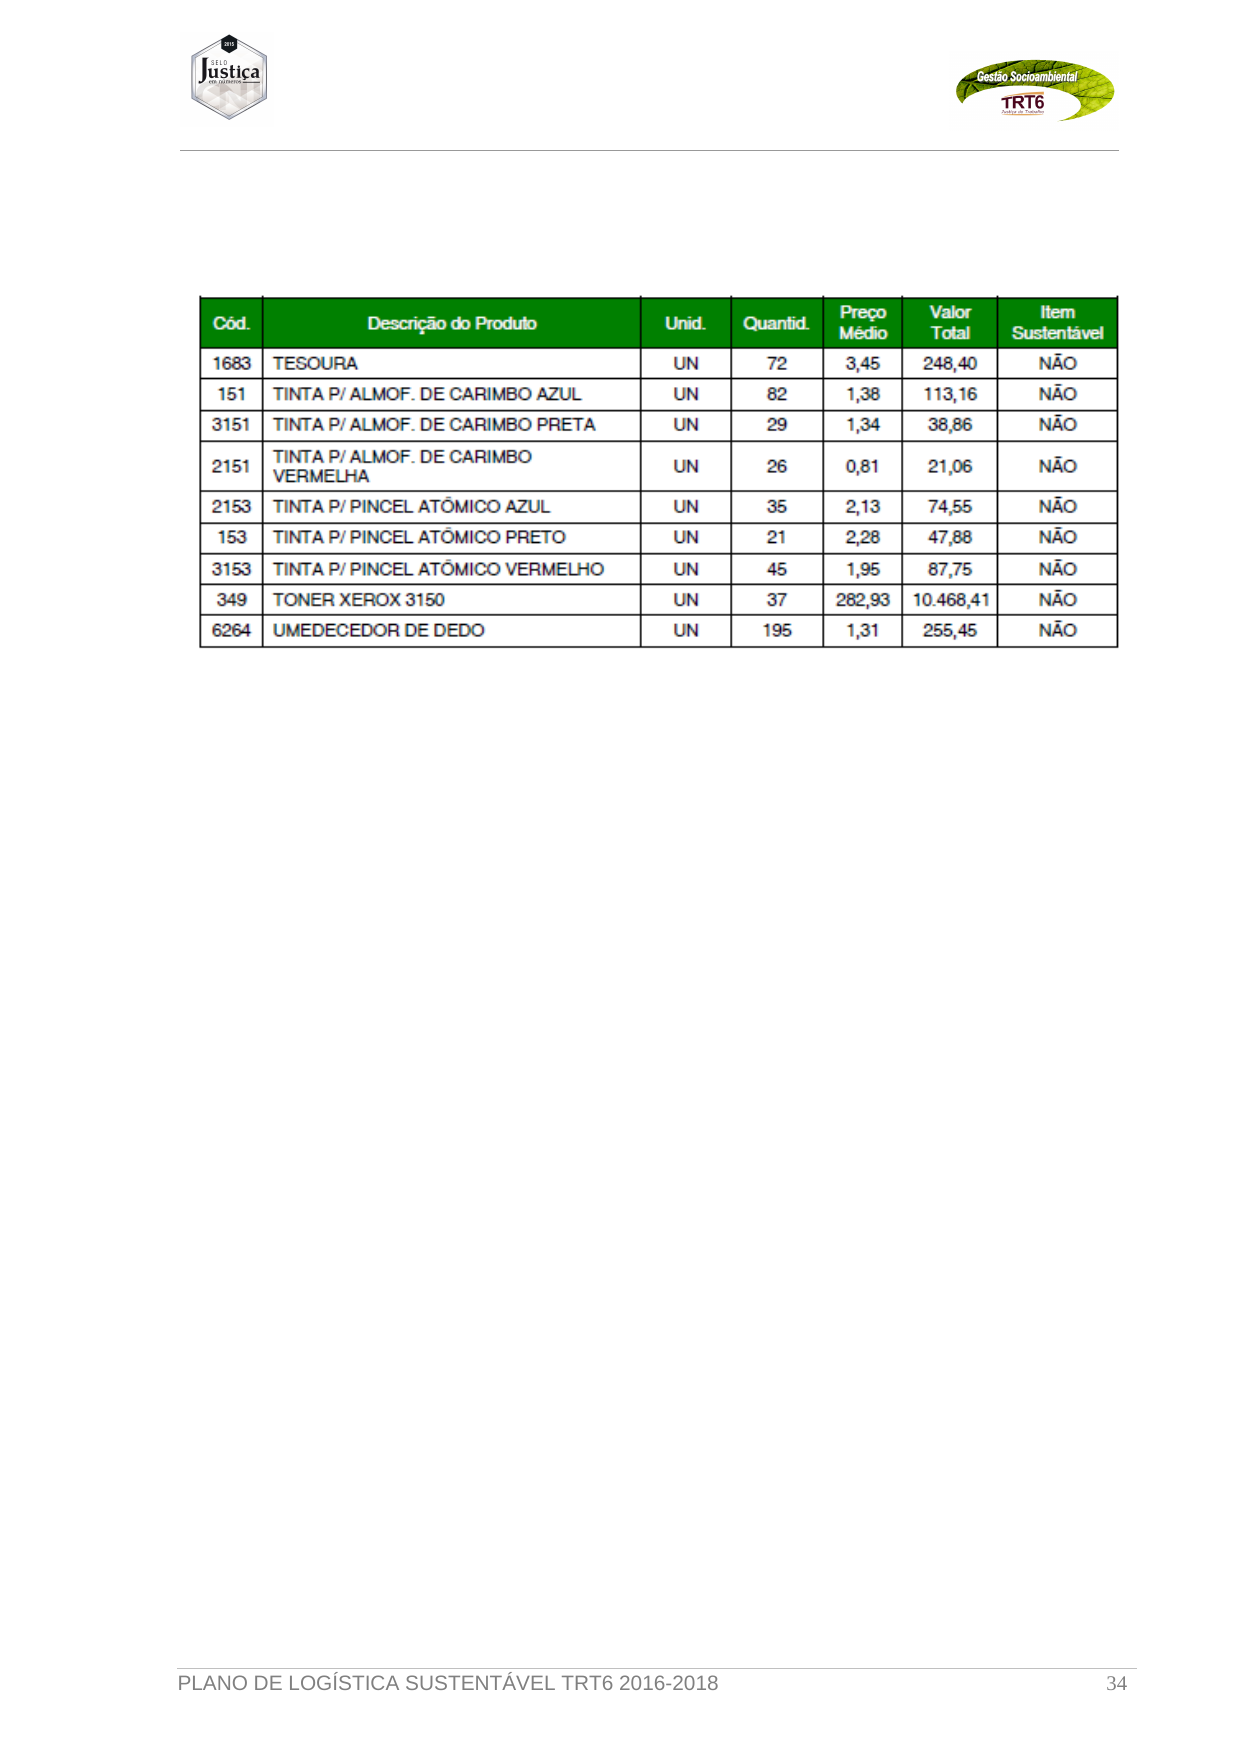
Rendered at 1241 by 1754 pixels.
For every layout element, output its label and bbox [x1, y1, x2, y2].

picture [988, 51, 1120, 131]
picture [180, 32, 274, 127]
picture [177, 289, 1135, 470]
